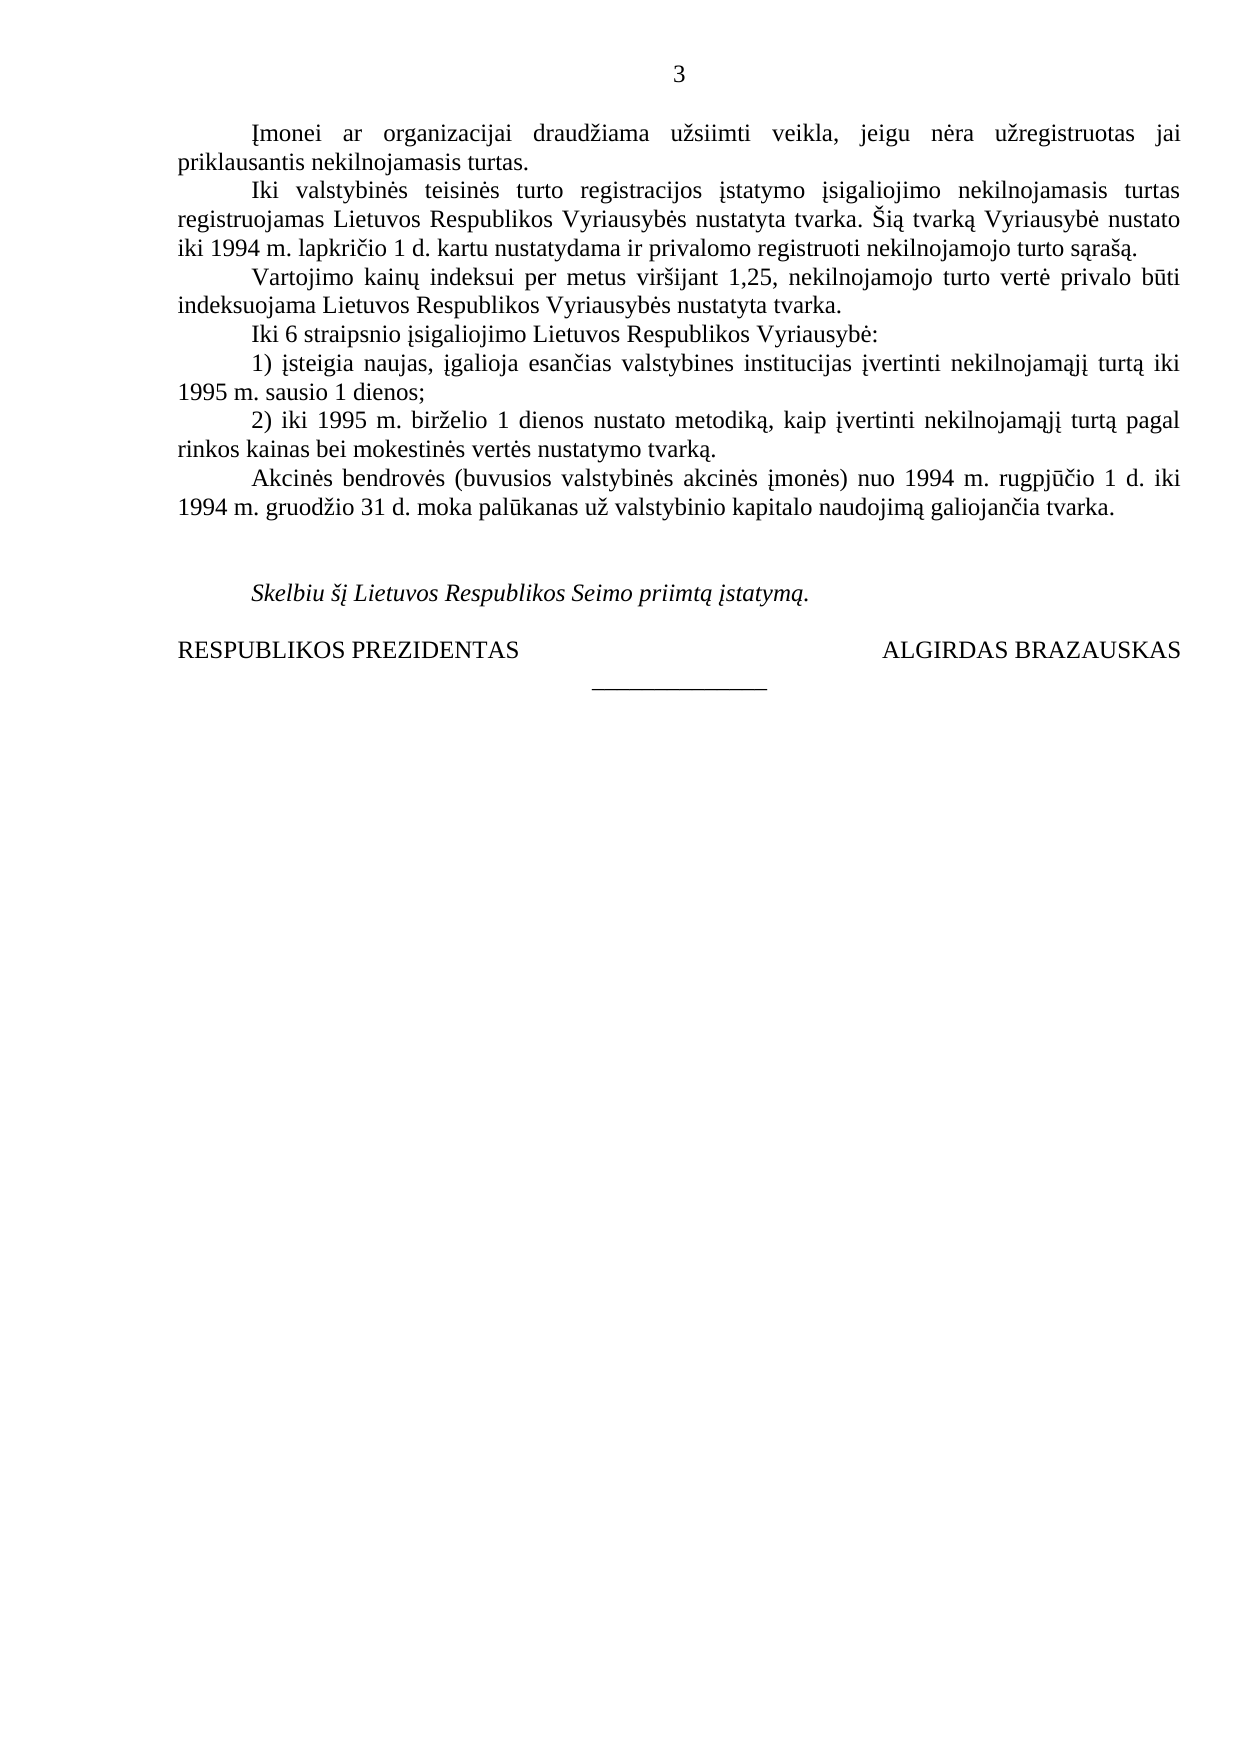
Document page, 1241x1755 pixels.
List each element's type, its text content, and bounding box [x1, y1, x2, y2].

text Iki 6 straipsnio įsigaliojimo Lietuvos Respublikos Vyriausybė: [177, 319, 1181, 348]
text RESPUBLIKOS PREZIDENTAS ALGIRDAS BRAZAUSKAS [177, 636, 1181, 664]
text 1) įsteigia naujas, įgalioja esančias valstybines institucijas įvertinti nekilnojamąjį turtą iki 1995 m. sausio 1 dienos; [177, 348, 1181, 406]
text ______________ [177, 664, 1181, 693]
text Akcinės bendrovės (buvusios valstybinės akcinės įmonės) nuo 1994 m. rugpjūčio 1 d. iki 1994 m. gruodžio 31 d. moka palūkanas už valstybinio kapitalo naudojimą galiojančia tvarka. [177, 463, 1181, 521]
text Vartojimo kainų indeksui per metus viršijant 1,25, nekilnojamojo turto vertė privalo būti indeksuojama Lietuvos Respublikos Vyriausybės nustatyta tvarka. [177, 262, 1181, 319]
text Iki valstybinės teisinės turto registracijos įstatymo įsigaliojimo nekilnojamasis turtas registruojamas Lietuvos Respublikos Vyriausybės nustatyta tvarka. Šią tvarką Vyriausybė nustato iki 1994 m. lapkričio 1 d. kartu nustatydama ir privalomo registruoti nekilnojamojo turto sąrašą. [177, 176, 1181, 262]
text Įmonei ar organizacijai draudžiama užsiimti veikla, jeigu nėra užregistruotas jai priklausantis nekilnojamasis turtas. [177, 118, 1181, 176]
text Skelbiu šį Lietuvos Respublikos Seimo priimtą įstatymą. [177, 578, 1181, 607]
text 2) iki 1995 m. birželio 1 dienos nustato metodiką, kaip įvertinti nekilnojamąjį turtą pagal rinkos kainas bei mokestinės vertės nustatymo tvarką. [177, 406, 1181, 463]
